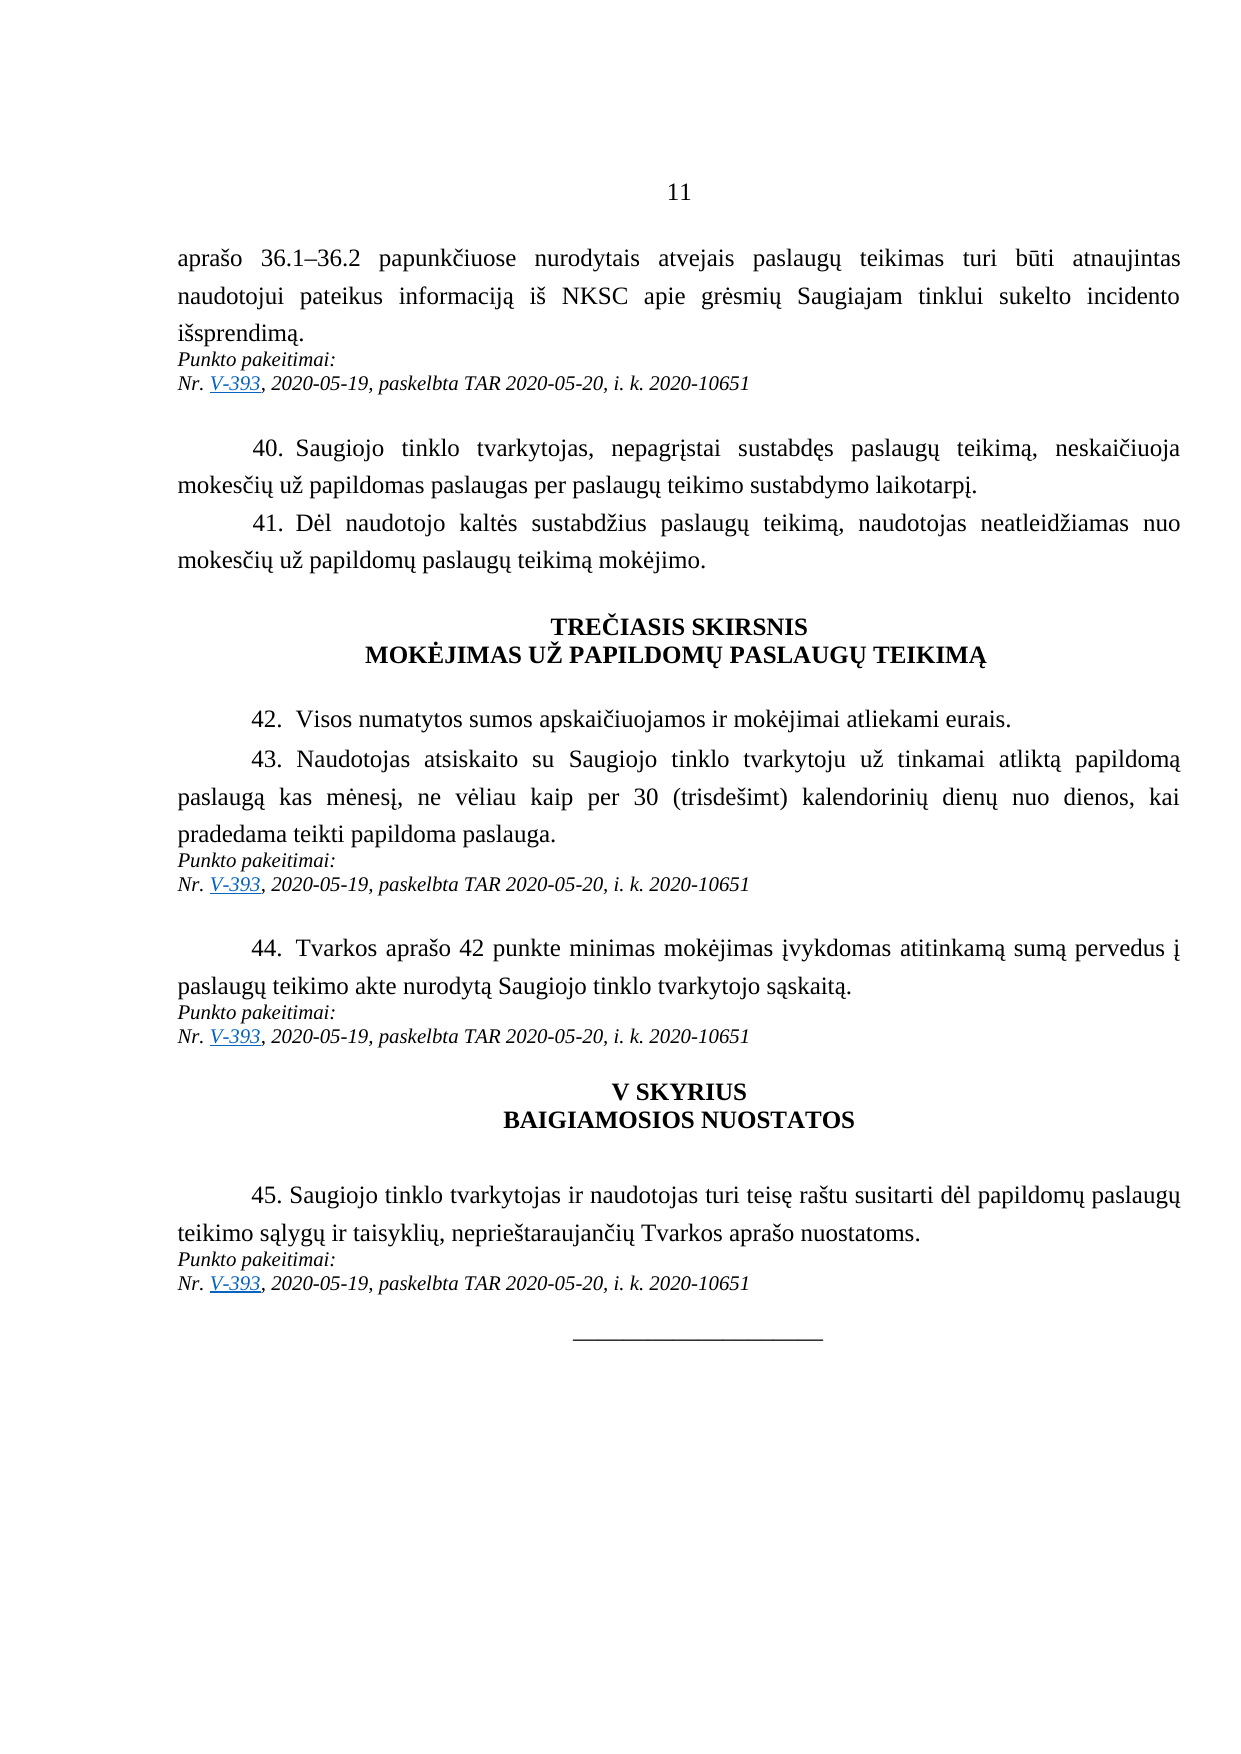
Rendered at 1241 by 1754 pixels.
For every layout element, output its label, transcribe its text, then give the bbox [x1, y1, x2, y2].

text TREČIASIS SKiRsnis [177, 612, 1181, 640]
text 41. Dėl naudotojo kaltės sustabdžius paslaugų teikimą, naudotojas neatleidžiamas nuo mokesčių už papildomų paslaugų teikimą mokėjimo. [177, 499, 1181, 574]
text aprašo 36.1–36.2 papunkčiuose nurodytais atvejais paslaugų teikimas turi būti atnaujintas naudotojui pateikus informaciją iš NKSC apie grėsmių Saugiajam tinklui sukelto incidento išsprendimą. [177, 235, 1181, 347]
text Nr. V-393, 2020-05-19, paskelbta TAR 2020-05-20, i. k. 2020-10651 [177, 872, 1181, 896]
text 45. Saugiojo tinklo tvarkytojas ir naudotojas turi teisę raštu susitarti dėl papildomų paslaugų teikimo sąlygų ir taisyklių, neprieštaraujančių Tvarkos aprašo nuostatoms. [177, 1172, 1181, 1247]
text Punkto pakeitimai: [177, 848, 1181, 872]
text Nr. V-393, 2020-05-19, paskelbta TAR 2020-05-20, i. k. 2020-10651 [177, 1271, 1181, 1295]
text 42. Visos numatytos sumos apskaičiuojamos ir mokėjimai atliekami eurais. [177, 698, 1181, 735]
text Punkto pakeitimai: [177, 1247, 1181, 1271]
text 40. Saugiojo tinklo tvarkytojas, nepagrįstai sustabdęs paslaugų teikimą, neskaičiuoja mokesčių už papildomas paslaugas per paslaugų teikimo sustabdymo laikotarpį. [177, 424, 1181, 499]
text Punkto pakeitimai: [177, 347, 1181, 371]
text MOKĖJIMAS UŽ PAPILDOMų PASLAUGų teikimą [177, 640, 1181, 669]
text Nr. V-393, 2020-05-19, paskelbta TAR 2020-05-20, i. k. 2020-10651 [177, 1024, 1181, 1048]
text V SKYRIUS [177, 1077, 1181, 1105]
text –––––––––––––––––––– [215, 1323, 1181, 1352]
text BAIGIAMOSIOS NUOSTATOS [177, 1105, 1181, 1134]
text 44. Tvarkos aprašo 42 punkte minimas mokėjimas įvykdomas atitinkamą sumą pervedus į paslaugų teikimo akte nurodytą Saugiojo tinklo tvarkytojo sąskaitą. [177, 925, 1181, 1000]
text 43. Naudotojas atsiskaito su Saugiojo tinklo tvarkytoju už tinkamai atliktą papildomą paslaugą kas mėnesį, ne vėliau kaip per 30 (trisdešimt) kalendorinių dienų nuo dienos, kai pradedama teikti papildoma paslauga. [177, 735, 1181, 848]
text Punkto pakeitimai: [177, 1000, 1181, 1024]
text Nr. V-393, 2020-05-19, paskelbta TAR 2020-05-20, i. k. 2020-10651 [177, 371, 1181, 395]
